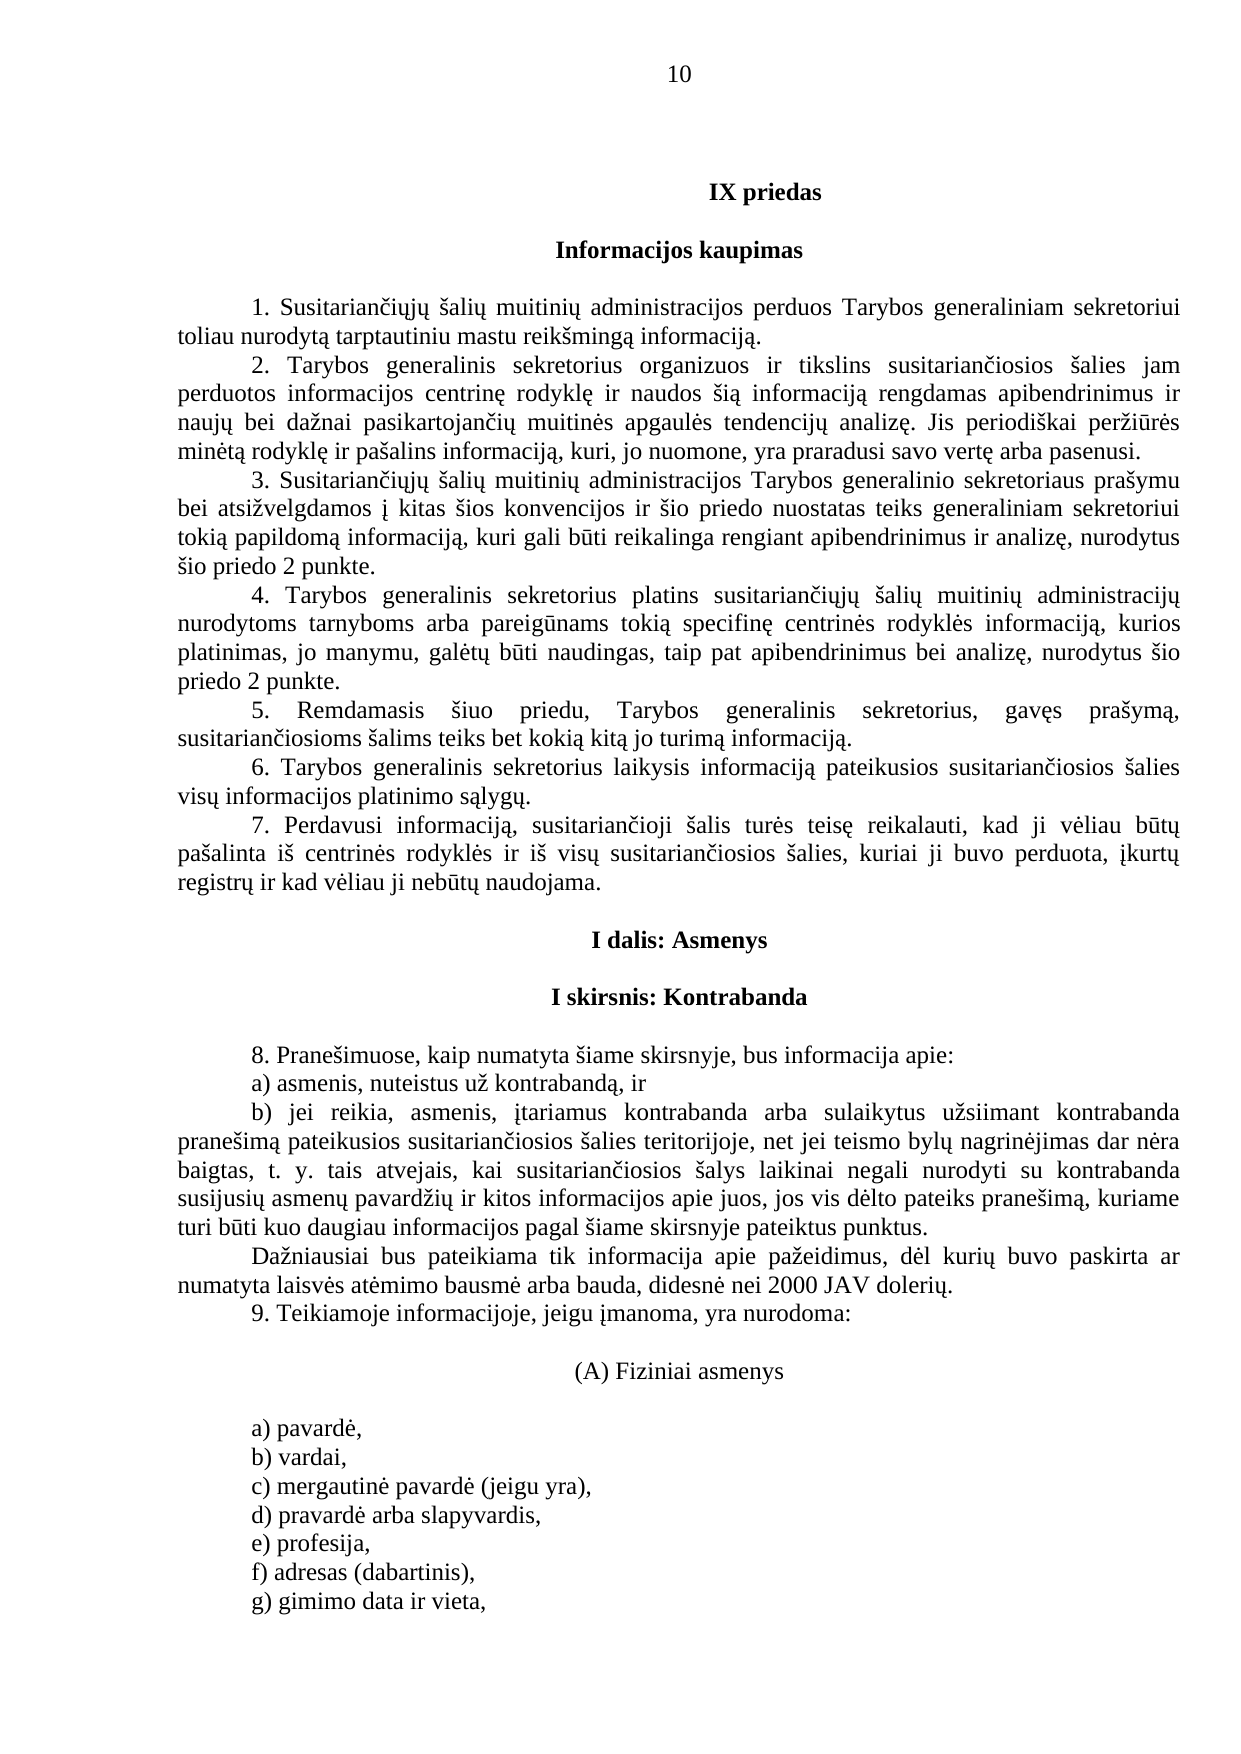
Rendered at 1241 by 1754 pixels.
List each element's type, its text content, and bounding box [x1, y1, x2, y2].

text 2. Tarybos generalinis sekretorius organizuos ir tikslins susitariančiosios šalies jam perduotos informacijos centrinę rodyklę ir naudos šią informaciją rengdamas apibendrinimus ir naujų bei dažnai pasikartojančių muitinės apgaulės tendencijų analizę. Jis periodiškai peržiūrės minėtą rodyklę ir pašalins informaciją, kuri, jo nuomone, yra praradusi savo vertę arba pasenusi. [177, 350, 1181, 465]
text 1. Susitariančiųjų šalių muitinių administracijos perduos Tarybos generaliniam sekretoriui toliau nurodytą tarptautiniu mastu reikšmingą informaciją. [177, 292, 1181, 350]
text f) adresas (dabartinis), [177, 1557, 1181, 1586]
text 7. Perdavusi informaciją, susitariančioji šalis turės teisę reikalauti, kad ji vėliau būtų pašalinta iš centrinės rodyklės ir iš visų susitariančiosios šalies, kuriai ji buvo perduota, įkurtų registrų ir kad vėliau ji nebūtų naudojama. [177, 810, 1181, 896]
text e) profesija, [177, 1528, 1181, 1557]
text c) mergautinė pavardė (jeigu yra), [177, 1471, 1181, 1500]
text 4. Tarybos generalinis sekretorius platins susitariančiųjų šalių muitinių administracijų nurodytoms tarnyboms arba pareigūnams tokią specifinę centrinės rodyklės informaciją, kurios platinimas, jo manymu, galėtų būti naudingas, taip pat apibendrinimus bei analizę, nurodytus šio priedo 2 punkte. [177, 580, 1181, 695]
text Dažniausiai bus pateikiama tik informacija apie pažeidimus, dėl kurių buvo paskirta ar numatyta laisvės atėmimo bausmė arba bauda, didesnė nei 2000 JAV dolerių. [177, 1241, 1181, 1298]
text 6. Tarybos generalinis sekretorius laikysis informaciją pateikusios susitariančiosios šalies visų informacijos platinimo sąlygų. [177, 752, 1181, 810]
text a) pavardė, [177, 1413, 1181, 1442]
text 3. Susitariančiųjų šalių muitinių administracijos Tarybos generalinio sekretoriaus prašymu bei atsižvelgdamos į kitas šios konvencijos ir šio priedo nuostatas teiks generaliniam sekretoriui tokią papildomą informaciją, kuri gali būti reikalinga rengiant apibendrinimus ir analizę, nurodytus šio priedo 2 punkte. [177, 465, 1181, 580]
text IX priedas [177, 177, 1181, 206]
text I dalis: Asmenys [177, 925, 1181, 953]
text 8. Pranešimuose, kaip numatyta šiame skirsnyje, bus informacija apie: [177, 1040, 1181, 1068]
text a) asmenis, nuteistus už kontrabandą, ir [177, 1068, 1181, 1097]
text 5. Remdamasis šiuo priedu, Tarybos generalinis sekretorius, gavęs prašymą, susitariančiosioms šalims teiks bet kokią kitą jo turimą informaciją. [177, 695, 1181, 752]
text 9. Teikiamoje informacijoje, jeigu įmanoma, yra nurodoma: [177, 1298, 1181, 1327]
text b) jei reikia, asmenis, įtariamus kontrabanda arba sulaikytus užsiimant kontrabanda pranešimą pateikusios susitariančiosios šalies teritorijoje, net jei teismo bylų nagrinėjimas dar nėra baigtas, t. y. tais atvejais, kai susitariančiosios šalys laikinai negali nurodyti su kontrabanda susijusių asmenų pavardžių ir kitos informacijos apie juos, jos vis dėlto pateiks pranešimą, kuriame turi būti kuo daugiau informacijos pagal šiame skirsnyje pateiktus punktus. [177, 1097, 1181, 1241]
text b) vardai, [177, 1442, 1181, 1471]
text I skirsnis: Kontrabanda [177, 982, 1181, 1011]
text (A) Fiziniai asmenys [177, 1356, 1181, 1385]
text g) gimimo data ir vieta, [177, 1586, 1181, 1615]
text d) pravardė arba slapyvardis, [177, 1500, 1181, 1528]
text Informacijos kaupimas [177, 235, 1181, 263]
